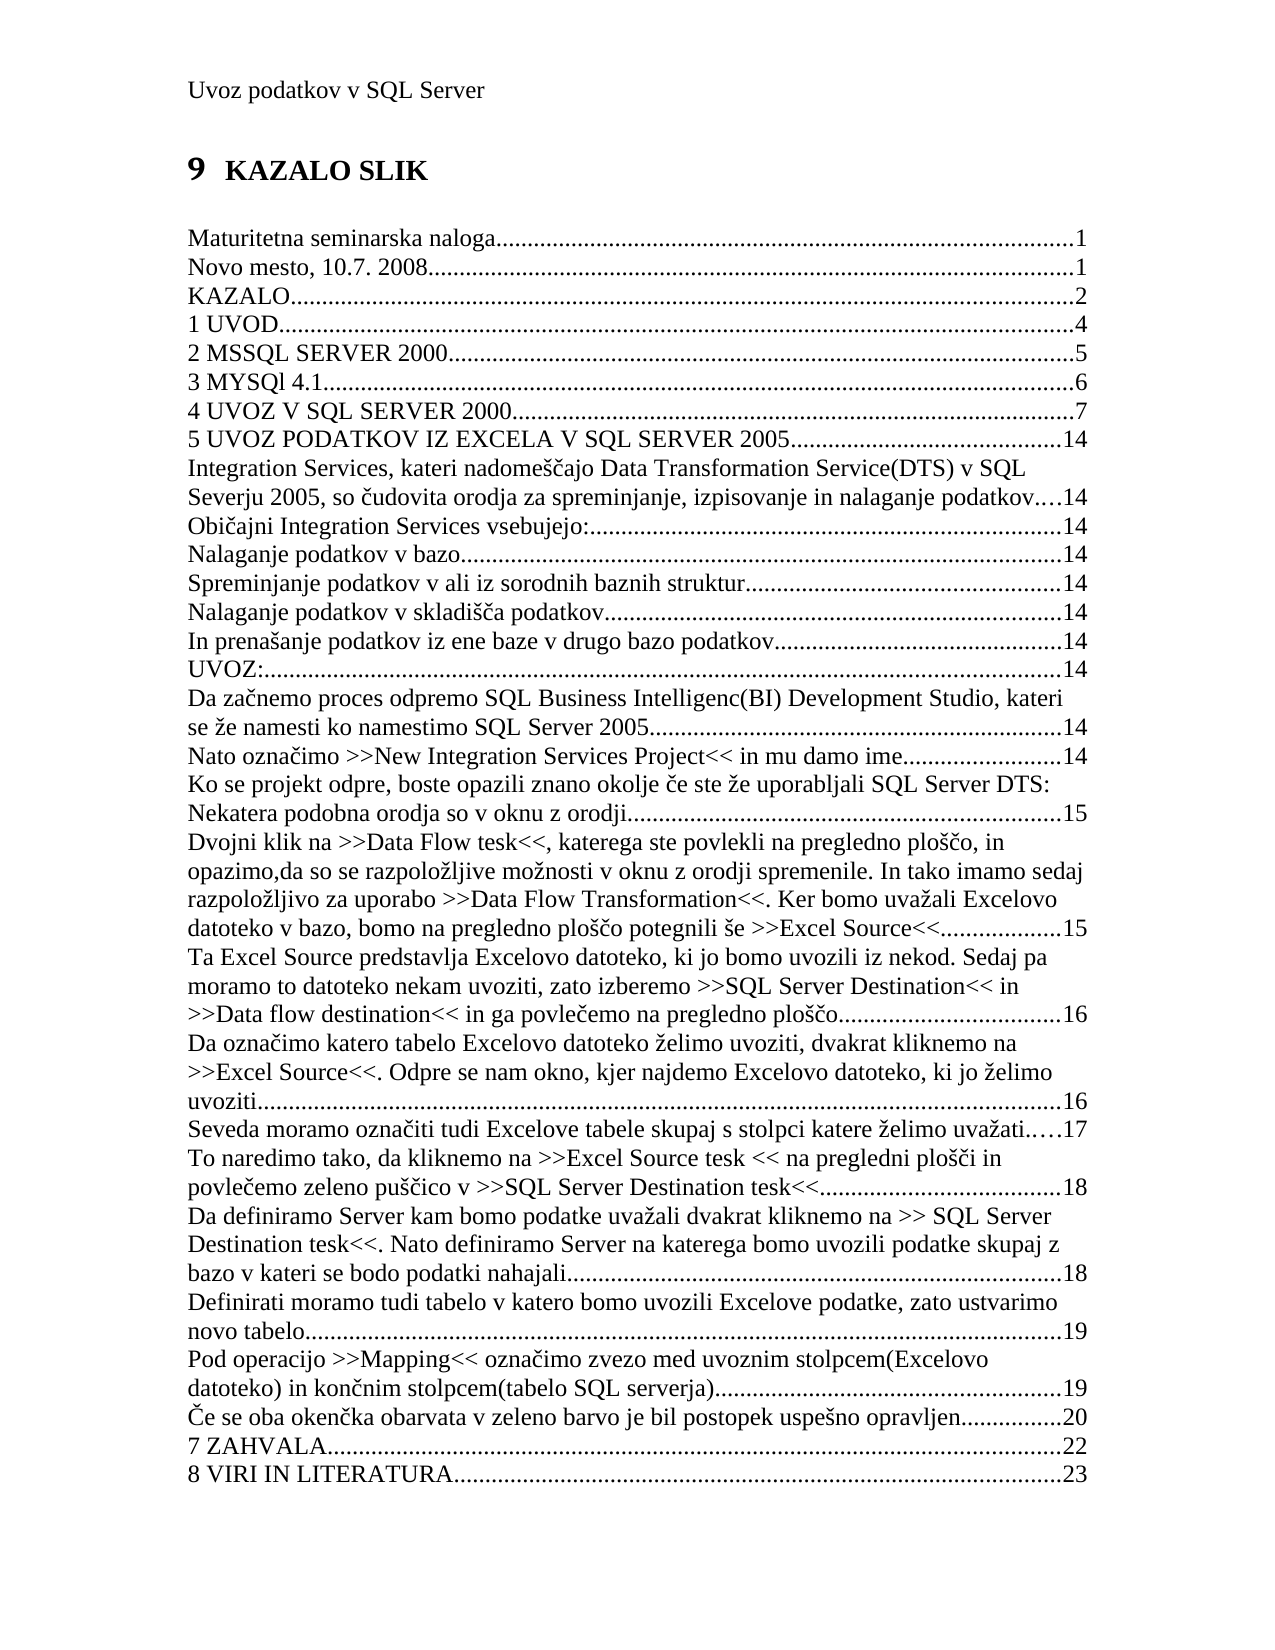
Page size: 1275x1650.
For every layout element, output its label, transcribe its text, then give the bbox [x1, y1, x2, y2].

text Dvojni klik na >>Data Flow tesk<<, katerega ste povlekli na pregledno ploščo, in opazimo,da so se razpoložljive možnosti v oknu z orodji spremenile. In tako imamo sedaj razpoložljivo za uporabo >>Data Flow Transformation<<. Ker bomo uvažali Excelovo datoteko v bazo, bomo na pregledno ploščo potegnili še >>Excel Source<< 15 [187, 827, 1087, 942]
text 1 UVOD 4 [187, 309, 1087, 338]
text 8 VIRI IN LITERATURA 23 [187, 1459, 1087, 1488]
text Pod operacijo >>Mapping<< označimo zvezo med uvoznim stolpcem(Excelovo datoteko) in končnim stolpcem(tabelo SQL serverja) 19 [187, 1344, 1087, 1402]
text Običajni Integration Services vsebujejo: 14 [187, 511, 1087, 539]
text Spreminjanje podatkov v ali iz sorodnih baznih struktur 14 [187, 568, 1087, 597]
text 7 ZAHVALA 22 [187, 1431, 1087, 1459]
text Nalaganje podatkov v bazo 14 [187, 539, 1087, 568]
text Definirati moramo tudi tabelo v katero bomo uvozili Excelove podatke, zato ustvarimo novo tabelo. 19 [187, 1287, 1087, 1344]
text 3 MYSQl 4.1 6 [187, 367, 1087, 396]
text Nato označimo >>New Integration Services Project<< in mu damo ime. 14 [187, 741, 1087, 769]
text Da začnemo proces odpremo SQL Business Intelligenc(BI) Development Studio, kateri se že namesti ko namestimo SQL Server 2005. 14 [187, 683, 1087, 741]
text KAZALO 2 [187, 281, 1087, 309]
text Novo mesto, 10.7. 2008 1 [187, 252, 1087, 281]
text 2 MSSQL SERVER 2000 5 [187, 338, 1087, 367]
subtitle KAZALO SLIK [187, 150, 1087, 188]
text Da označimo katero tabelo Excelovo datoteko želimo uvoziti, dvakrat kliknemo na >>Excel Source<<. Odpre se nam okno, kjer najdemo Excelovo datoteko, ki jo želimo uvoziti. 16 [187, 1028, 1087, 1114]
text To naredimo tako, da kliknemo na >>Excel Source tesk << na pregledni plošči in povlečemo zeleno puščico v >>SQL Server Destination tesk<<. 18 [187, 1143, 1087, 1201]
text Nalaganje podatkov v skladišča podatkov 14 [187, 597, 1087, 626]
text Integration Services, kateri nadomeščajo Data Transformation Service(DTS) v SQL Severju 2005, so čudovita orodja za spreminjanje, izpisovanje in nalaganje podatkov. 14 [187, 453, 1087, 511]
text UVOZ: 14 [187, 654, 1087, 683]
text Če se oba okenčka obarvata v zeleno barvo je bil postopek uspešno opravljen. 20 [187, 1402, 1087, 1431]
text 5 UVOZ PODATKOV IZ EXCELA V SQL SERVER 2005 14 [187, 424, 1087, 453]
text 4 UVOZ V SQL SERVER 2000 7 [187, 396, 1087, 424]
text Seveda moramo označiti tudi Excelove tabele skupaj s stolpci katere želimo uvažati. 17 [187, 1114, 1087, 1143]
text Maturitetna seminarska naloga 1 [187, 223, 1087, 252]
text Da definiramo Server kam bomo podatke uvažali dvakrat kliknemo na >> SQL Server Destination tesk<<. Nato definiramo Server na katerega bomo uvozili podatke skupaj z bazo v kateri se bodo podatki nahajali. 18 [187, 1201, 1087, 1287]
text Ta Excel Source predstavlja Excelovo datoteko, ki jo bomo uvozili iz nekod. Sedaj pa moramo to datoteko nekam uvoziti, zato izberemo >>SQL Server Destination<< in >>Data flow destination<< in ga povlečemo na pregledno ploščo. 16 [187, 942, 1087, 1028]
text In prenašanje podatkov iz ene baze v drugo bazo podatkov 14 [187, 626, 1087, 654]
text Ko se projekt odpre, boste opazili znano okolje če ste že uporabljali SQL Server DTS: Nekatera podobna orodja so v oknu z orodji. 15 [187, 769, 1087, 827]
